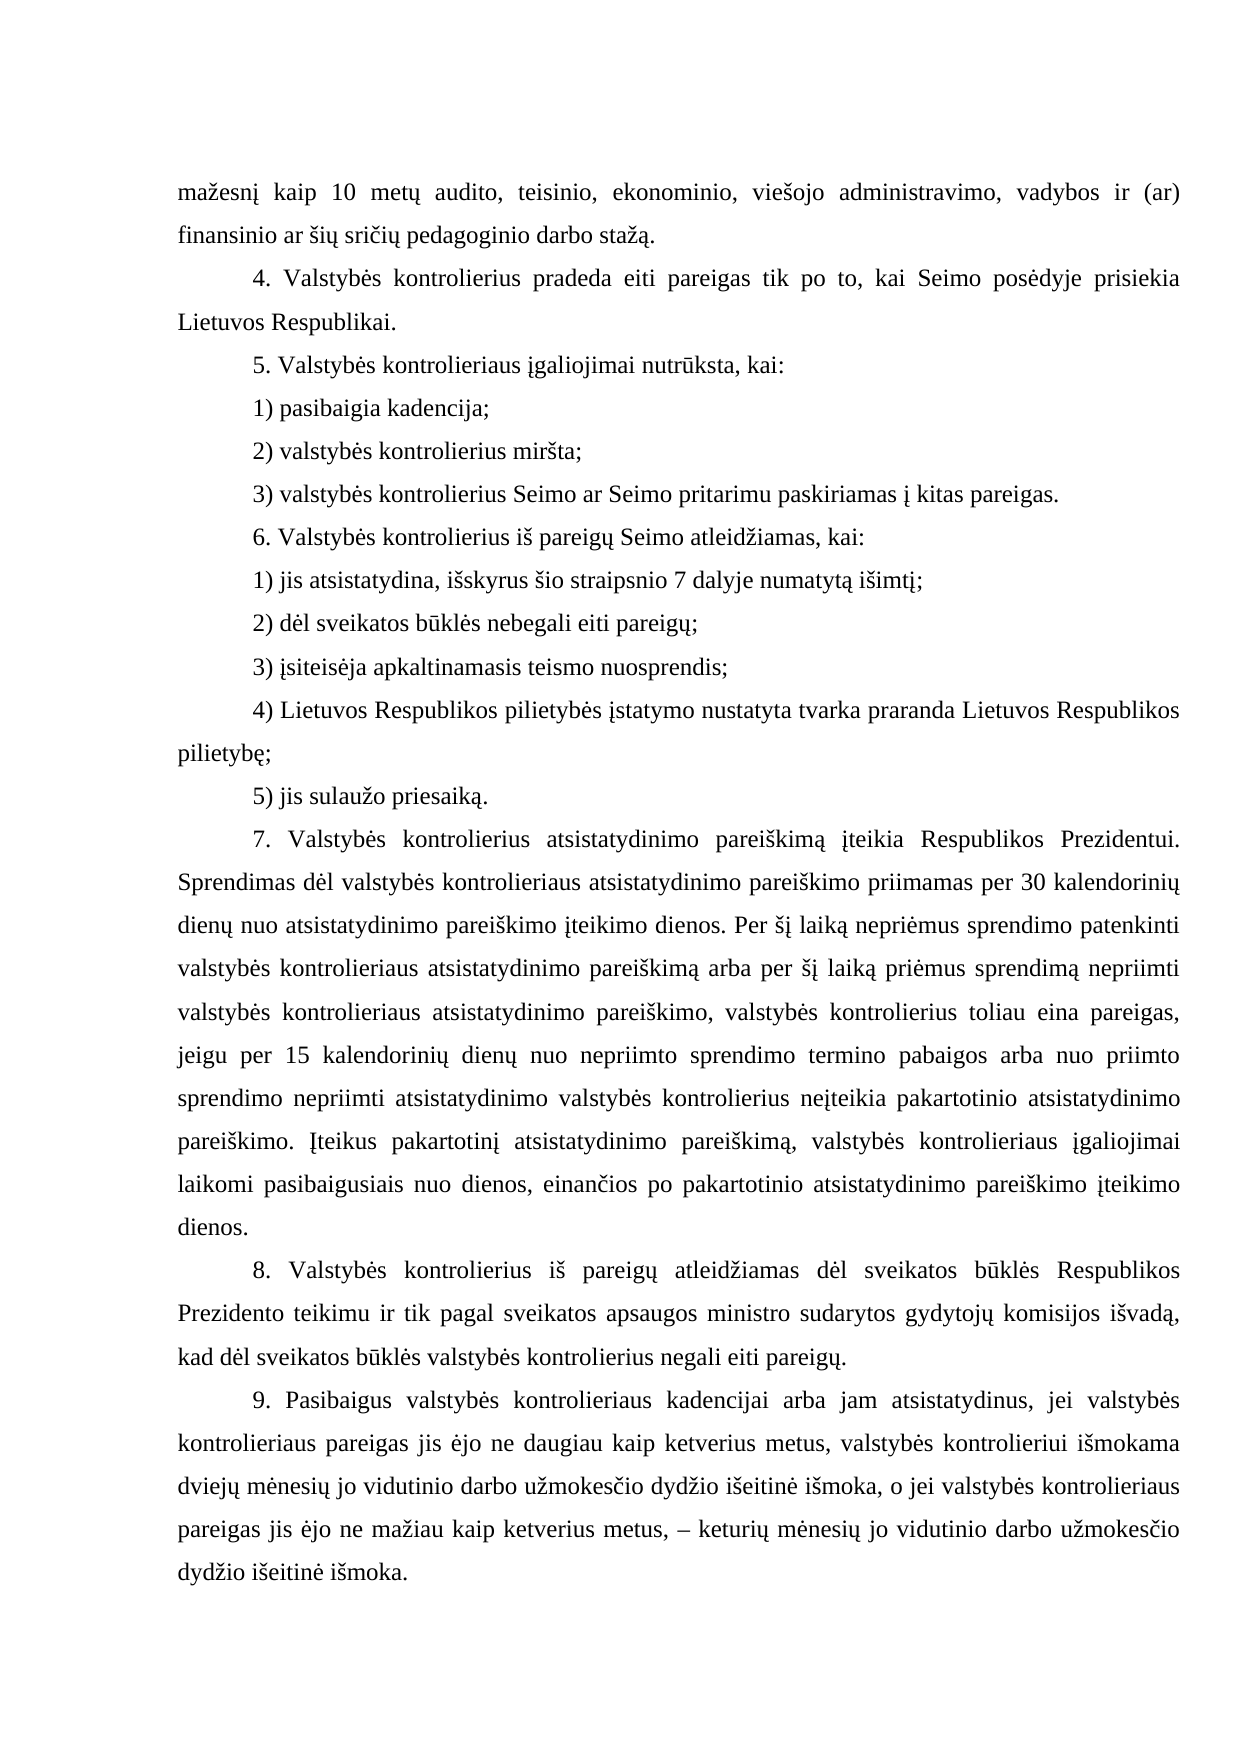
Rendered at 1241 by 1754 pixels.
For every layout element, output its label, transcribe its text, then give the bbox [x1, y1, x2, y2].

text 2) valstybės kontrolierius miršta; [177, 436, 1181, 465]
text mažesnį kaip 10 metų audito, teisinio, ekonominio, viešojo administravimo, vadybos ir (ar) finansinio ar šių sričių pedagoginio darbo stažą. [177, 177, 1181, 249]
text 8. Valstybės kontrolierius iš pareigų atleidžiamas dėl sveikatos būklės Respublikos Prezidento teikimu ir tik pagal sveikatos apsaugos ministro sudarytos gydytojų komisijos išvadą, kad dėl sveikatos būklės valstybės kontrolierius negali eiti pareigų. [177, 1255, 1181, 1370]
text 6. Valstybės kontrolierius iš pareigų Seimo atleidžiamas, kai: [177, 522, 1181, 551]
text 7. Valstybės kontrolierius atsistatydinimo pareiškimą įteikia Respublikos Prezidentui. Sprendimas dėl valstybės kontrolieriaus atsistatydinimo pareiškimo priimamas per 30 kalendorinių dienų nuo atsistatydinimo pareiškimo įteikimo dienos. Per šį laiką nepriėmus sprendimo patenkinti valstybės kontrolieriaus atsistatydinimo pareiškimą arba per šį laiką priėmus sprendimą nepriimti valstybės kontrolieriaus atsistatydinimo pareiškimo, valstybės kontrolierius toliau eina pareigas, jeigu per 15 kalendorinių dienų nuo nepriimto sprendimo termino pabaigos arba nuo priimto sprendimo nepriimti atsistatydinimo valstybės kontrolierius neįteikia pakartotinio atsistatydinimo pareiškimo. Įteikus pakartotinį atsistatydinimo pareiškimą, valstybės kontrolieriaus įgaliojimai laikomi pasibaigusiais nuo dienos, einančios po pakartotinio atsistatydinimo pareiškimo įteikimo dienos. [177, 824, 1181, 1241]
text 5. Valstybės kontrolieriaus įgaliojimai nutrūksta, kai: [177, 350, 1181, 378]
text 1) jis atsistatydina, išskyrus šio straipsnio 7 dalyje numatytą išimtį; [177, 565, 1181, 594]
text 4. Valstybės kontrolierius pradeda eiti pareigas tik po to, kai Seimo posėdyje prisiekia Lietuvos Respublikai. [177, 263, 1181, 335]
text 3) įsiteisėja apkaltinamasis teismo nuosprendis; [177, 652, 1181, 680]
text 5) jis sulaužo priesaiką. [177, 781, 1181, 810]
text 1) pasibaigia kadencija; [177, 393, 1181, 422]
text 2) dėl sveikatos būklės nebegali eiti pareigų; [177, 608, 1181, 637]
text 4) Lietuvos Respublikos pilietybės įstatymo nustatyta tvarka praranda Lietuvos Respublikos pilietybę; [177, 695, 1181, 767]
text 9. Pasibaigus valstybės kontrolieriaus kadencijai arba jam atsistatydinus, jei valstybės kontrolieriaus pareigas jis ėjo ne daugiau kaip ketverius metus, valstybės kontrolieriui išmokama dviejų mėnesių jo vidutinio darbo užmokesčio dydžio išeitinė išmoka, o jei valstybės kontrolieriaus pareigas jis ėjo ne mažiau kaip ketverius metus, – keturių mėnesių jo vidutinio darbo užmokesčio dydžio išeitinė išmoka. [177, 1385, 1181, 1586]
text 3) valstybės kontrolierius Seimo ar Seimo pritarimu paskiriamas į kitas pareigas. [177, 479, 1181, 508]
